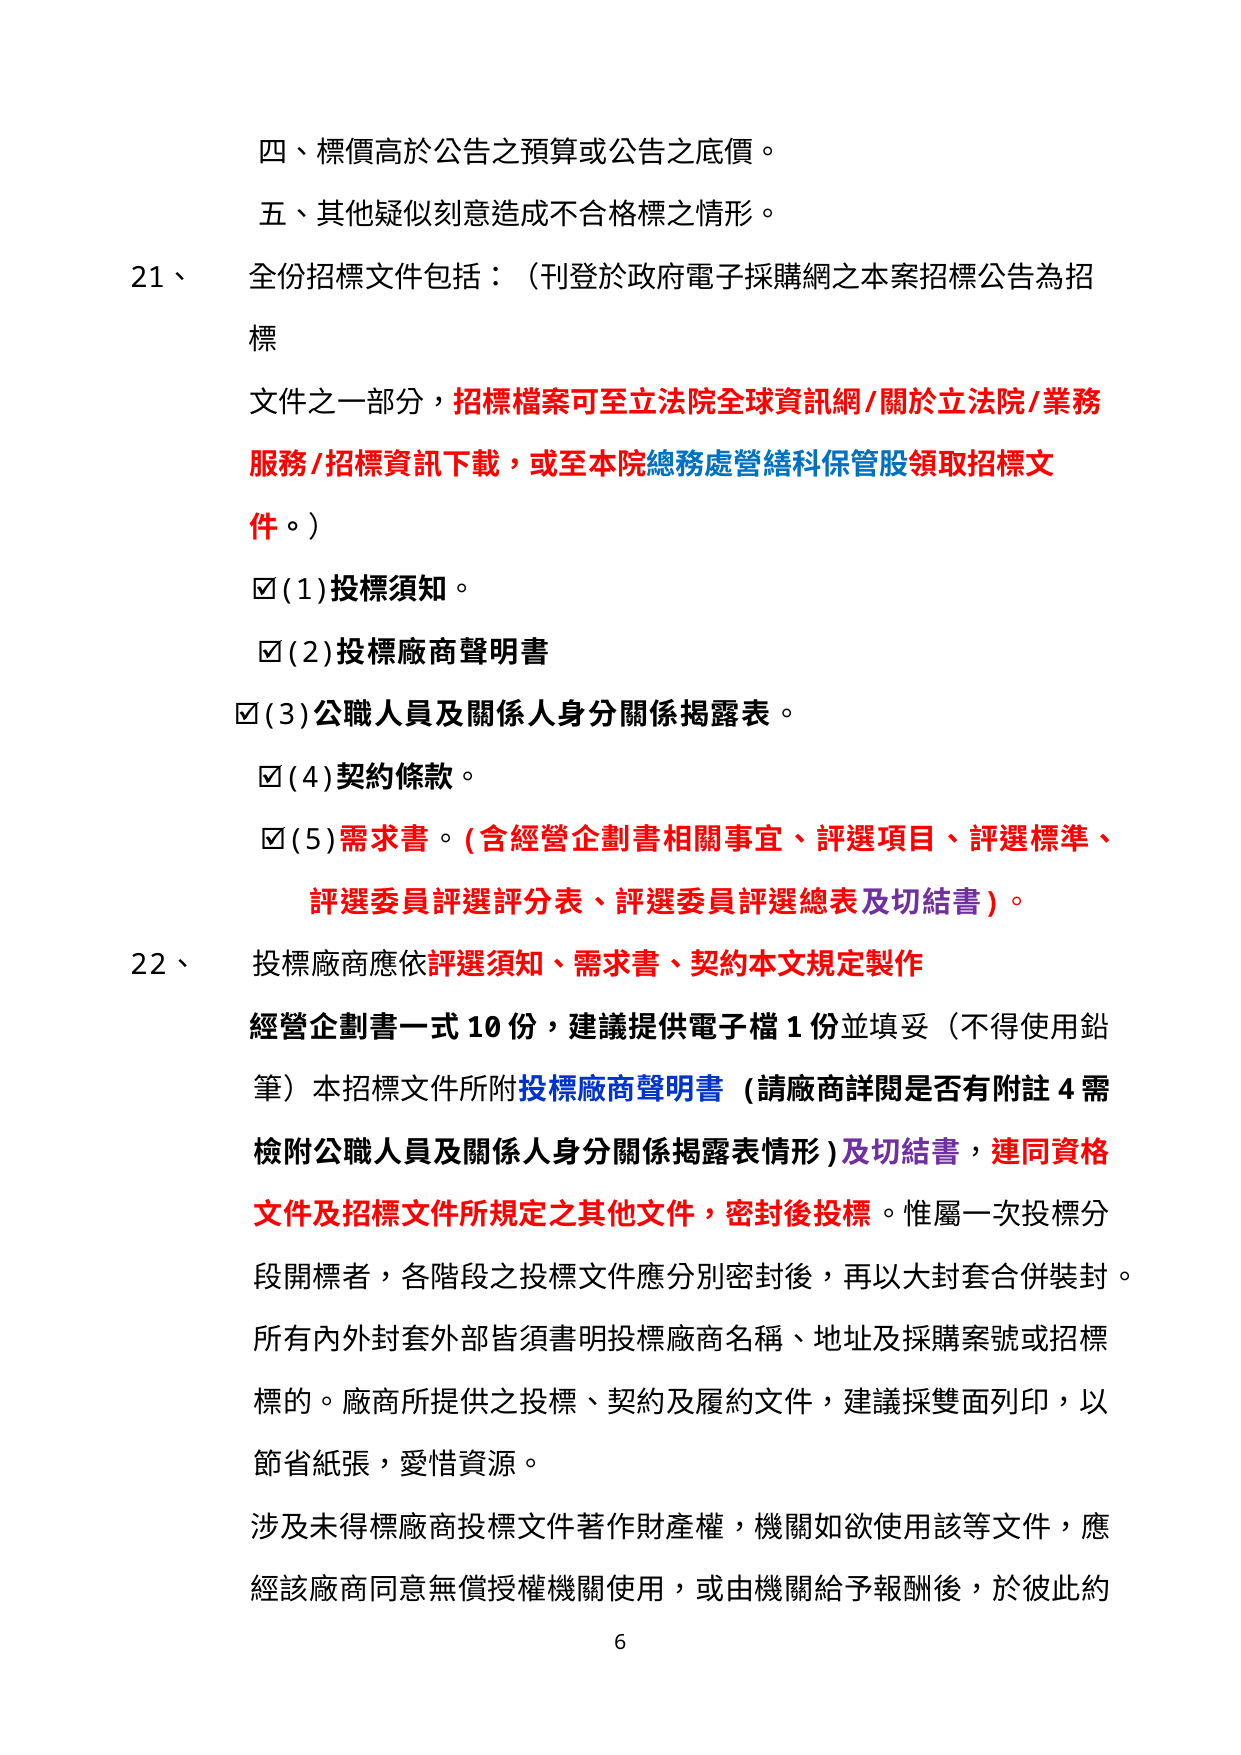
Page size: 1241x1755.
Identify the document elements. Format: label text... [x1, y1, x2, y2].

list 全份招標文件包括：（刊登於政府電子採購網之本案招標公告為招標 [130, 233, 1110, 358]
text (4)契約條款。 [117, 733, 1110, 795]
text 文件之一部分，招標檔案可至立法院全球資訊網/關於立法院/業務服務/招標資訊下載，或至本院總務處營繕科保管股領取招標文件。） [249, 358, 1110, 545]
text 涉及未得標廠商投標文件著作財產權，機關如欲使用該等文件，應經該廠商同意無償授權機關使用，或由機關給予報酬後，於彼此約 [250, 1483, 1110, 1608]
text (5)需求書。(含經營企劃書相關事宜、評選項目、評選標準、 [120, 795, 1110, 858]
text (2)投標廠商聲明書 [117, 608, 1110, 670]
text 經營企劃書一式10份，建議提供電子檔1份並填妥（不得使用鉛筆）本招標文件所附投標廠商聲明書 (請廠商詳閱是否有附註4需檢附公職人員及關係人身分關係揭露表情形)及切結書，連同資格文件及招標文件所規定之其他文件，密封後投標。惟屬一次投標分段開標者，各階段之投標文件應分別密封後，再以大封套合併裝封。所有內外封套外部皆須書明投標廠商名稱、地址及採購案號或招標標的。廠商所提供之投標、契約及履約文件，建議採雙面列印，以節省紙張，愛惜資源。 [249, 983, 1110, 1483]
text 五、其他疑似刻意造成不合格標之情形。 [255, 170, 1110, 233]
text 四、標價高於公告之預算或公告之底價。 [255, 108, 1110, 170]
text (3)公職人員及關係人身分關係揭露表。 [130, 670, 1110, 733]
text (1)投標須知。 [130, 545, 1110, 608]
list 投標廠商應依評選須知、需求書、契約本文規定製作 [130, 920, 1110, 983]
text 評選委員評選評分表、評選委員評選總表及切結書)。 [120, 858, 1110, 920]
